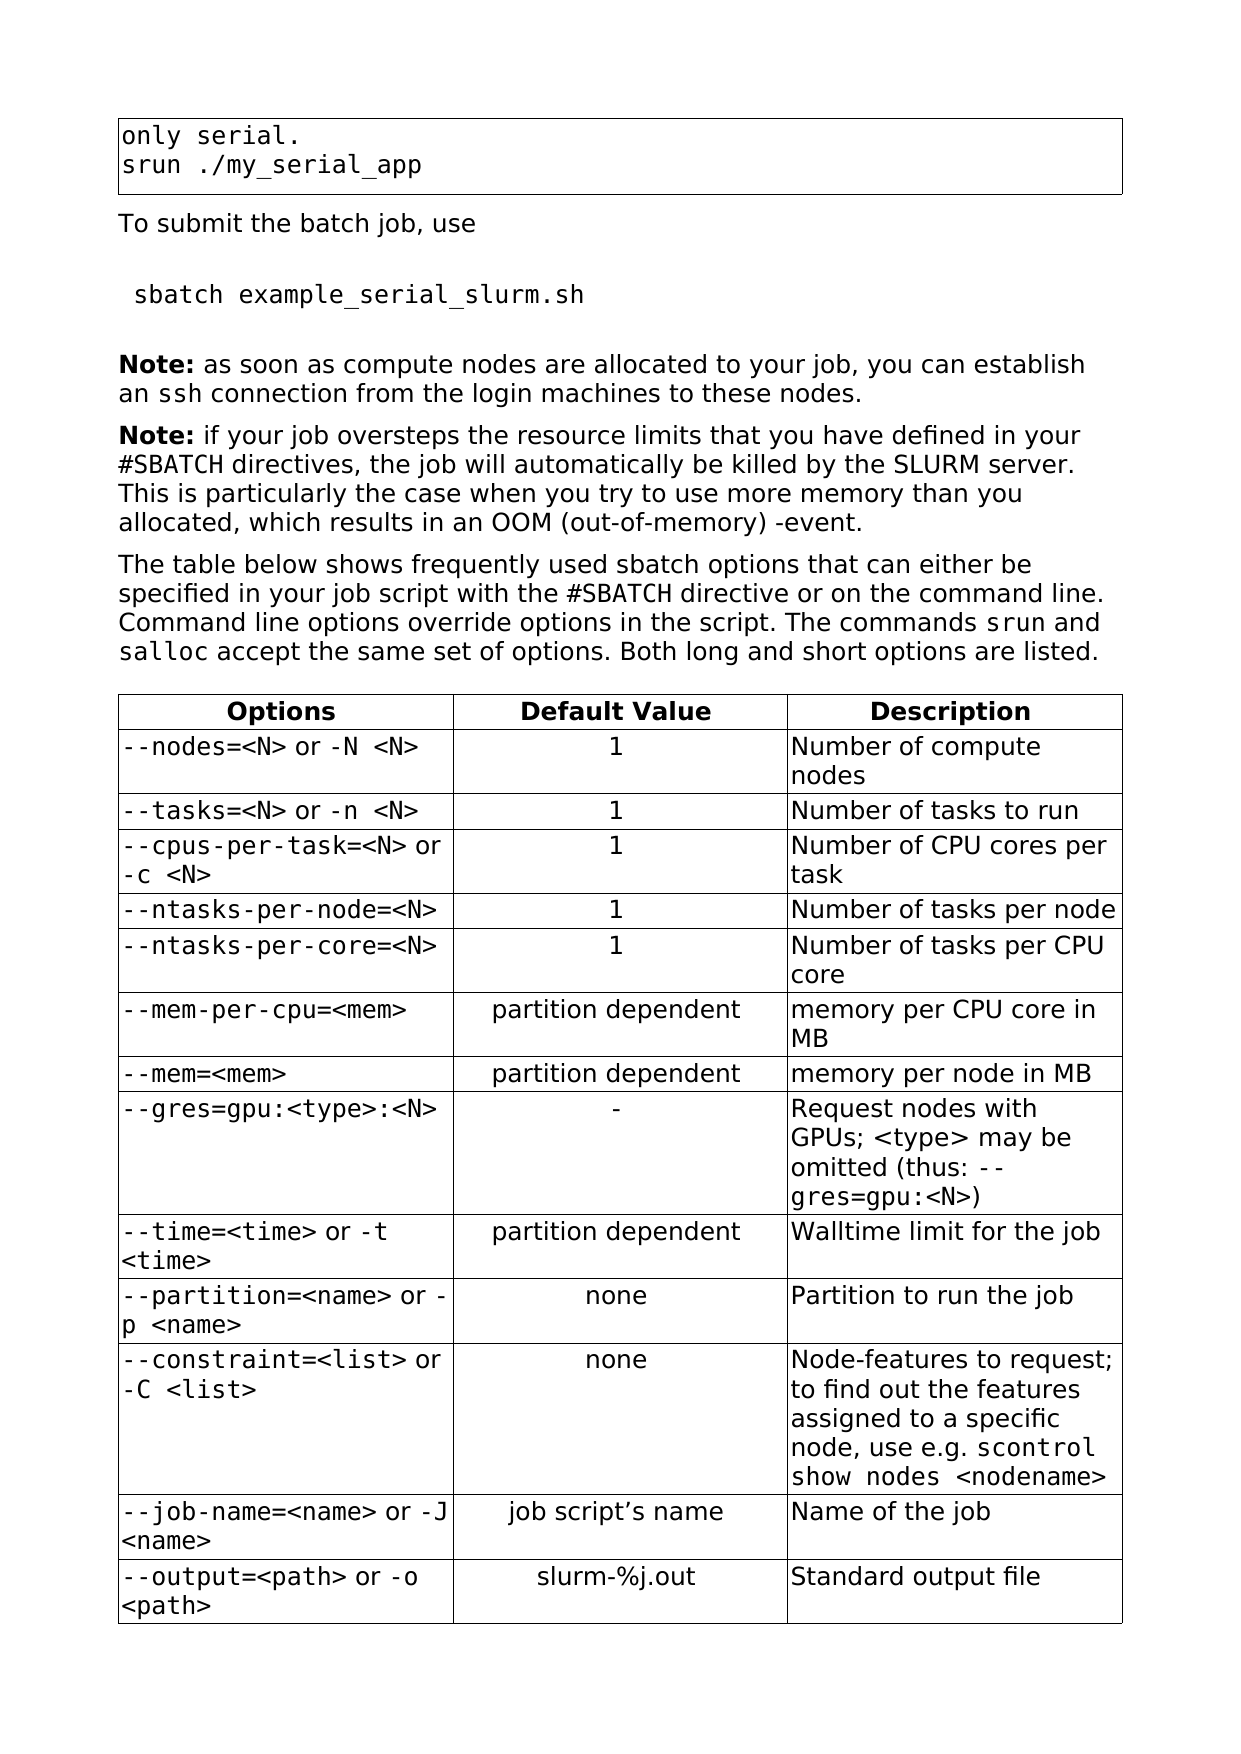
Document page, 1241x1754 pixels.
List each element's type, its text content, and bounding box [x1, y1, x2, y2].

table_cell partition dependent [454, 993, 787, 1056]
table_cell --constraint=<list> or -C <list> [119, 1344, 453, 1494]
text sbatch example_serial_slurm.sh [118, 251, 1122, 338]
table_cell Node-features to request; to find out the features assigned to a specific node, use e.g. scontrol show nodes <nodename> [788, 1344, 1122, 1494]
table_cell --ntasks-per-node=<N> [119, 894, 453, 928]
table_cell 1 [454, 929, 787, 992]
table_cell 1 [454, 794, 787, 828]
table_cell --mem-per-cpu=<mem> [119, 993, 453, 1056]
table_cell memory per node in MB [788, 1057, 1122, 1091]
table_cell 1 [454, 894, 787, 928]
table_cell --job-name=<name> or -J <name> [119, 1495, 453, 1559]
table_cell Name of the job [788, 1495, 1122, 1559]
table_cell Number of compute nodes [788, 730, 1122, 793]
table_cell --partition=<name> or -p <name> [119, 1279, 453, 1343]
table_cell none [454, 1279, 787, 1343]
table_cell Number of tasks per CPU core [788, 929, 1122, 992]
text Note: as soon as compute nodes are allocated to your job, you can establish an ssh connection from the login machines to these nodes. [118, 350, 1122, 408]
table_cell partition dependent [454, 1057, 787, 1091]
table_header Options [119, 695, 453, 729]
table_cell --mem=<mem> [119, 1057, 453, 1091]
table_cell Number of tasks to run [788, 794, 1122, 828]
table_cell --tasks=<N> or -n <N> [119, 794, 453, 828]
table_cell job script’s name [454, 1495, 787, 1559]
table_cell Number of tasks per node [788, 894, 1122, 928]
table_header only serial. srun ./my_serial_app [119, 119, 1122, 194]
table_cell --output=<path> or -o <path> [119, 1560, 453, 1623]
table_header Default Value [454, 695, 787, 729]
table_cell Walltime limit for the job [788, 1215, 1122, 1278]
table_header Description [788, 695, 1122, 729]
table_cell --gres=gpu:<type>:<N> [119, 1092, 453, 1214]
text Note: if your job oversteps the resource limits that you have defined in your #SBATCH directives, the job will automatically be killed by the SLURM server. This is particularly the case when you try to use more memory than you allocated, which results in an OOM (out-of-memory) -event. [118, 421, 1122, 537]
table_cell Number of CPU cores per task [788, 830, 1122, 893]
table_cell slurm-%j.out [454, 1560, 787, 1623]
table_cell 1 [454, 730, 787, 793]
table_cell partition dependent [454, 1215, 787, 1278]
text To submit the batch job, use [118, 209, 1122, 238]
table_cell Standard output file [788, 1560, 1122, 1623]
table_cell none [454, 1344, 787, 1494]
table_cell - [454, 1092, 787, 1214]
text The table below shows frequently used sbatch options that can either be specified in your job script with the #SBATCH directive or on the command line. Command line options override options in the script. The commands srun and salloc accept the same set of options. Both long and short options are listed. [118, 550, 1122, 667]
table_cell --ntasks-per-core=<N> [119, 929, 453, 992]
table_cell --cpus-per-task=<N> or -c <N> [119, 830, 453, 893]
table_cell --nodes=<N> or -N <N> [119, 730, 453, 793]
table_cell 1 [454, 830, 787, 893]
table_cell memory per CPU core in MB [788, 993, 1122, 1056]
table_cell Partition to run the job [788, 1279, 1122, 1343]
table_cell Request nodes with GPUs; <type> may be omitted (thus: --gres=gpu:<N>) [788, 1092, 1122, 1214]
table_cell --time=<time> or -t <time> [119, 1215, 453, 1278]
